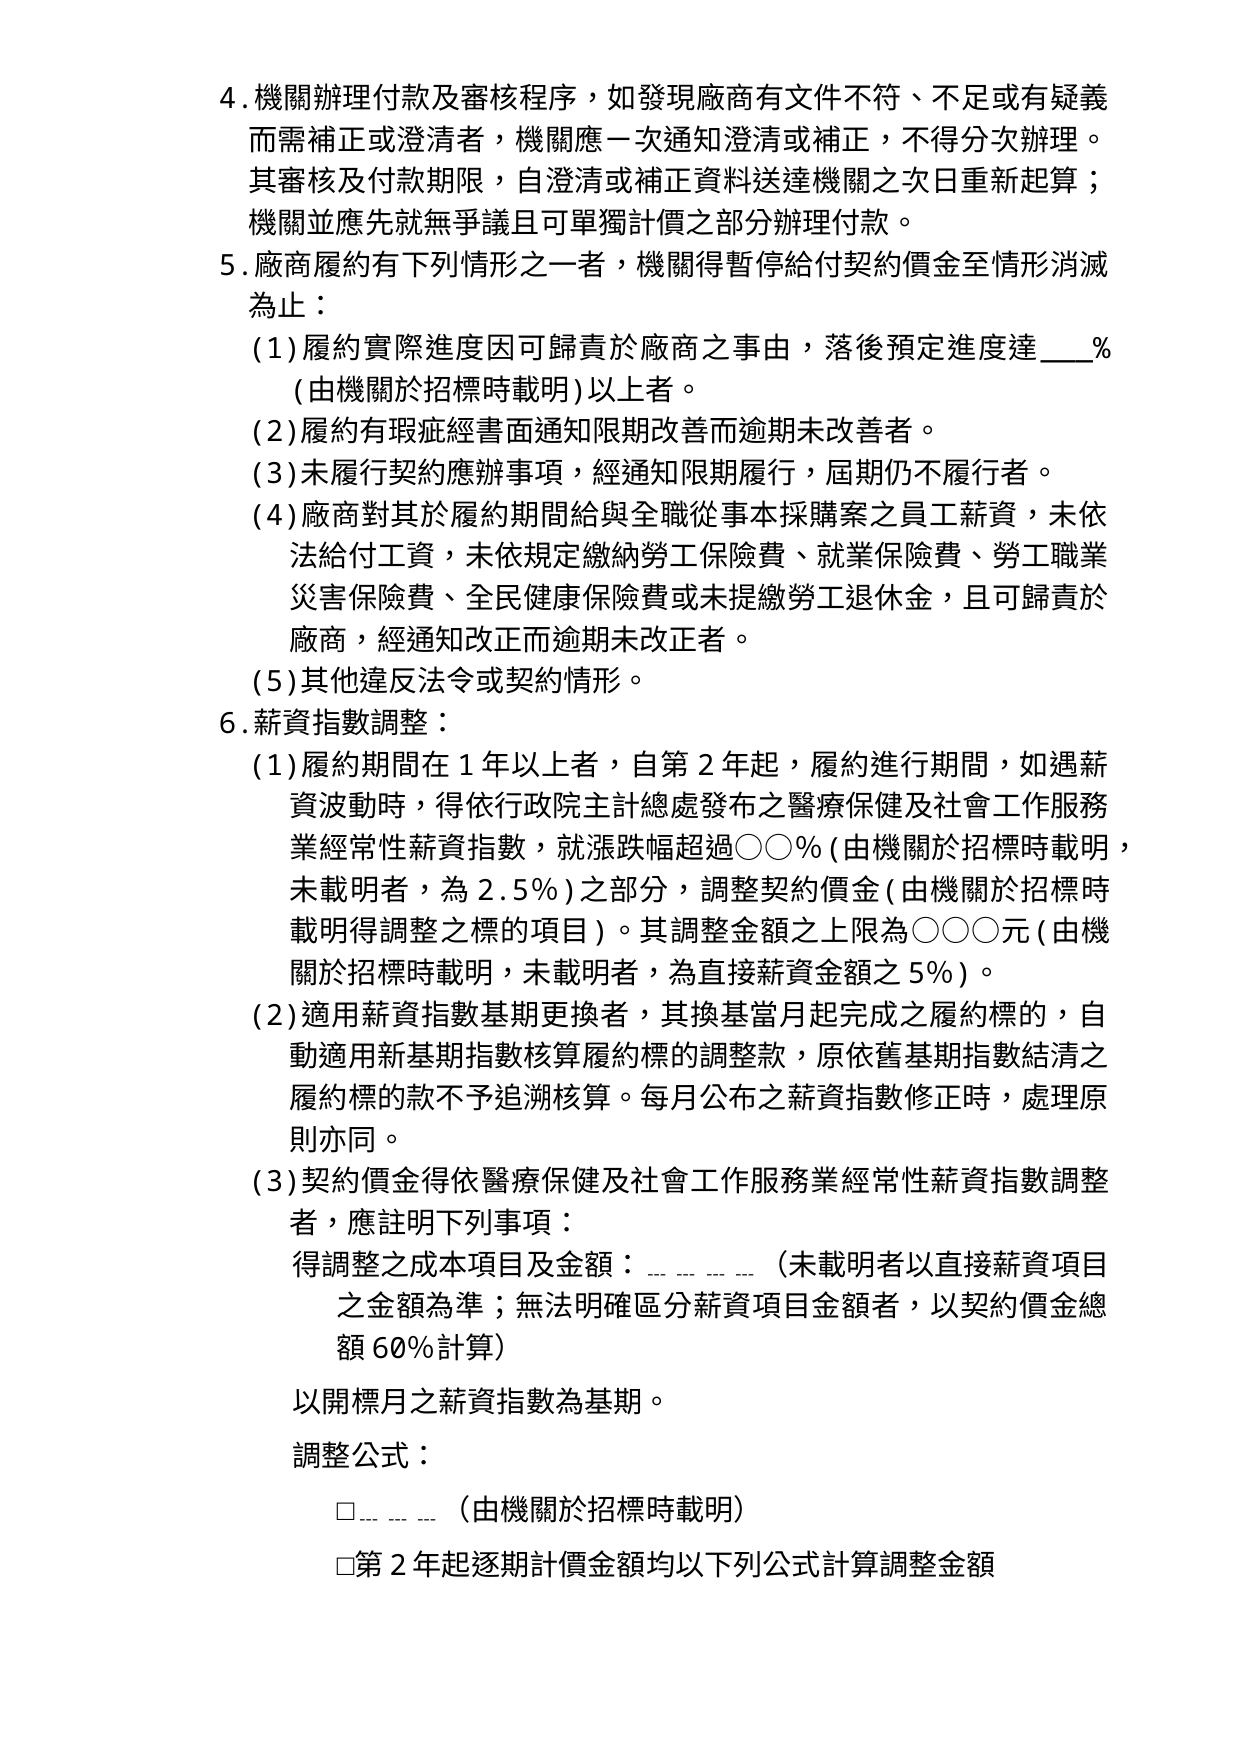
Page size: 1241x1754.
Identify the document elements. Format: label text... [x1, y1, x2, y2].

text 以開標月之薪資指數為基期。 [292, 1379, 1110, 1421]
text 調整公式： [292, 1433, 1110, 1475]
text 5.廠商履約有下列情形之一者，機關得暫停給付契約價金至情形消滅為止： [218, 242, 1110, 325]
text □第2年起逐期計價金額均以下列公式計算調整金額 [242, 1542, 1110, 1583]
text □﹍﹍﹍（由機關於招標時載明） [242, 1487, 1110, 1529]
text (3)未履行契約應辦事項，經通知限期履行，屆期仍不履行者。 [248, 450, 1110, 492]
text (1)履約期間在1年以上者，自第2年起，履約進行期間，如遇薪資波動時，得依行政院主計總處發布之醫療保健及社會工作服務業經常性薪資指數，就漲跌幅超過○○％(由機關於招標時載明，未載明者，為2.5％)之部分，調整契約價金(由機關於招標時載明得調整之標的項目)。其調整金額之上限為○○○元(由機關於招標時載明，未載明者，為直接薪資金額之5％)。 [248, 742, 1110, 992]
text (3)契約價金得依醫療保健及社會工作服務業經常性薪資指數調整者，應註明下列事項： [248, 1158, 1110, 1242]
text 4.機關辦理付款及審核程序，如發現廠商有文件不符、不足或有疑義而需補正或澄清者，機關應ㄧ次通知澄清或補正，不得分次辦理。其審核及付款期限，自澄清或補正資料送達機關之次日重新起算；機關並應先就無爭議且可單獨計價之部分辦理付款。 [218, 75, 1110, 242]
text (2)適用薪資指數基期更換者，其換基當月起完成之履約標的，自動適用新基期指數核算履約標的調整款，原依舊基期指數結清之履約標的款不予追溯核算。每月公布之薪資指數修正時，處理原則亦同。 [248, 992, 1110, 1158]
text (2)履約有瑕疵經書面通知限期改善而逾期未改善者。 [248, 408, 1110, 450]
text (4)廠商對其於履約期間給與全職從事本採購案之員工薪資，未依法給付工資，未依規定繳納勞工保險費、就業保險費、勞工職業災害保險費、全民健康保險費或未提繳勞工退休金，且可歸責於廠商，經通知改正而逾期未改正者。 [248, 492, 1110, 658]
text (5)其他違反法令或契約情形。 [248, 658, 1110, 700]
text (1)履約實際進度因可歸責於廠商之事由，落後預定進度達___% (由機關於招標時載明)以上者。 [248, 325, 1110, 408]
text 得調整之成本項目及金額：﹍﹍﹍﹍（未載明者以直接薪資項目之金額為準；無法明確區分薪資項目金額者，以契約價金總額60％計算） [292, 1242, 1110, 1367]
text 6.薪資指數調整： [218, 700, 1110, 742]
